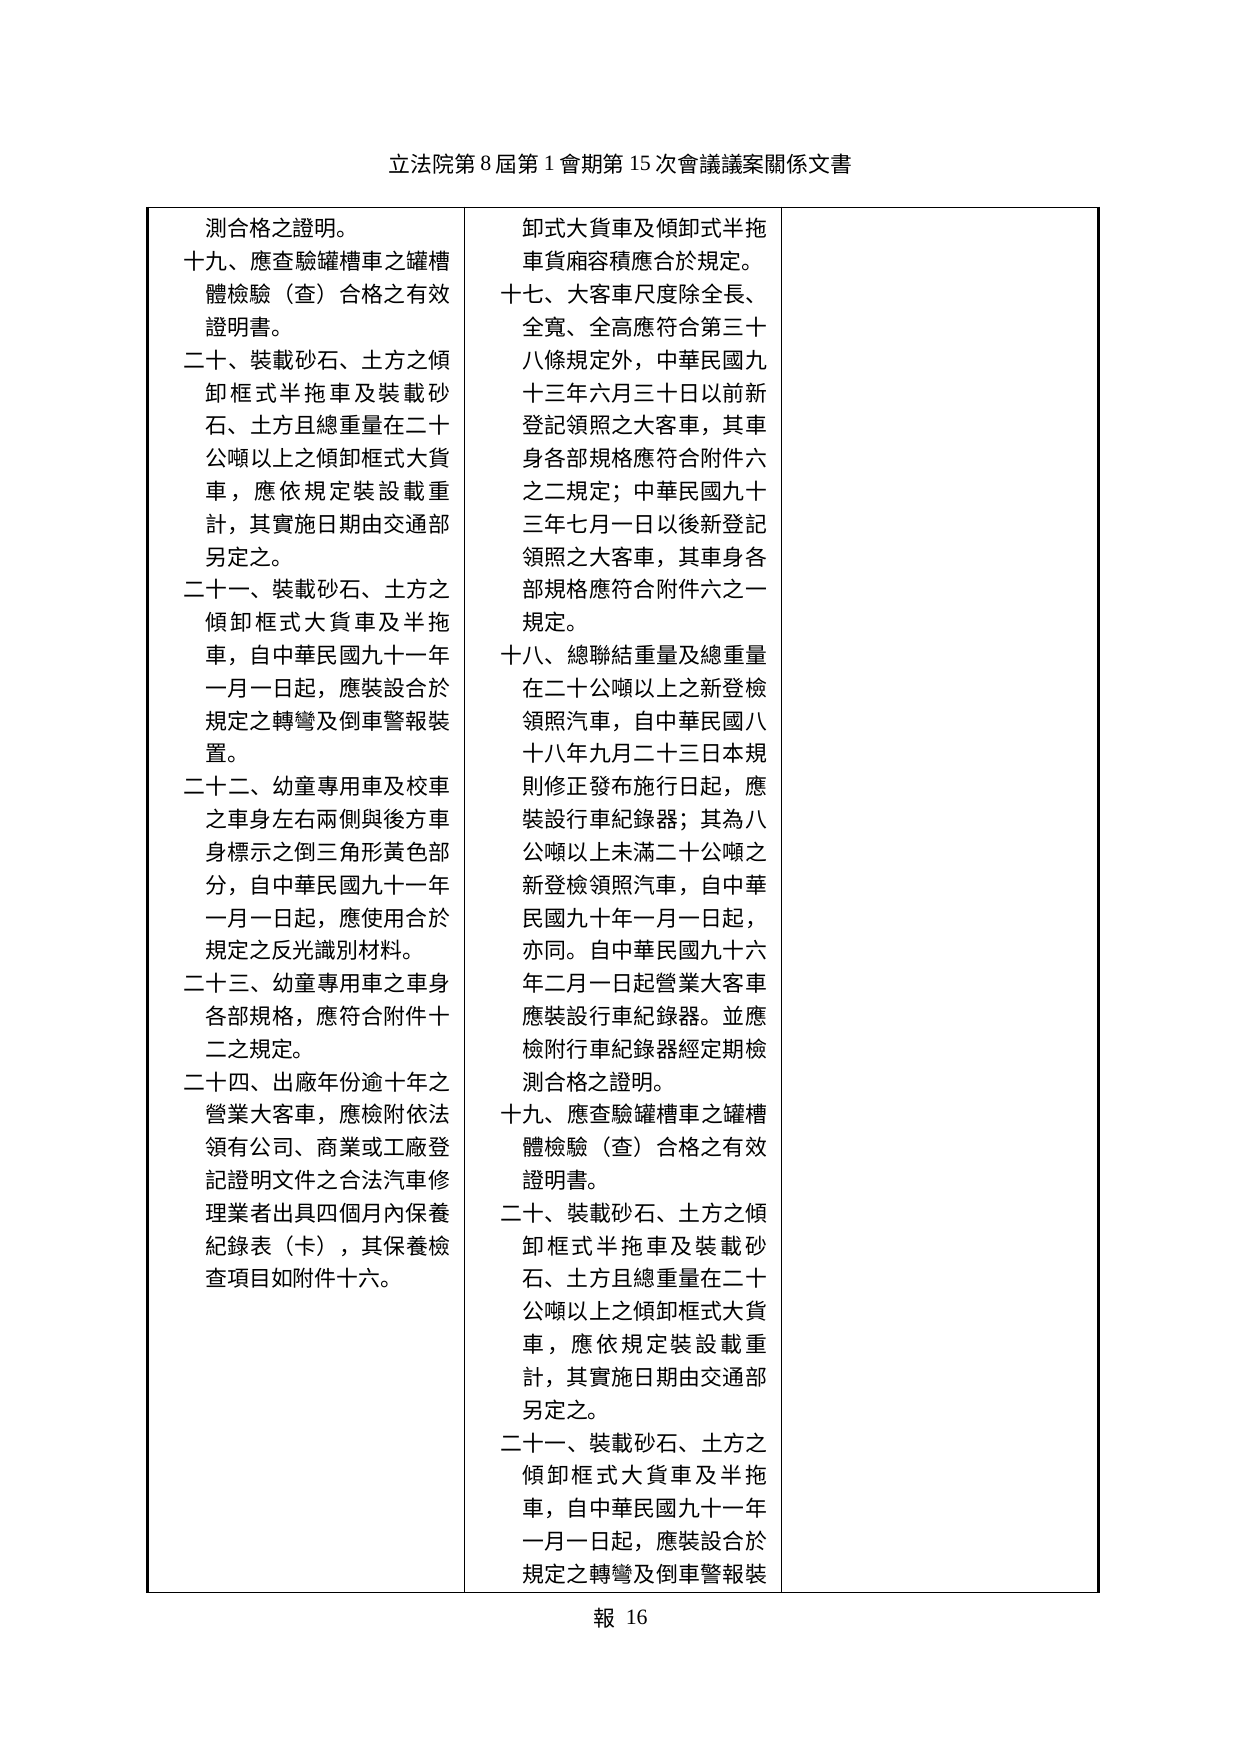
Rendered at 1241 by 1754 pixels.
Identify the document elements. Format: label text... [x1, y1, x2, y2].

table_cell [782, 208, 1097, 1592]
table_cell 卸式大貨車及傾卸式半拖車貨廂容積應合於規定。 十七、大客車尺度除全長、全寬、全高應符合第三十八條規定外，中華民國九十三年六月三十日以前新登記領照之大客車，其車身各部規格應符合附件六之二規定；中華民國九十三年七月一日以後新登記領照之大客車，其車身各部規格應符合附件六之一規定。 十八、總聯結重量及總重量在二十公噸以上之新登檢領照汽車，自中華民國八十八年九月二十三日本規則修正發布施行日起，應裝設行車紀錄器；其為八公噸以上未滿二十公噸之新登檢領照汽車，自中華民國九十年一月一日起，亦同。自中華民國九十六年二月一日起營業大客車應裝設行車紀錄器。並應檢附行車紀錄器經定期檢測合格之證明。 十九、應查驗罐槽車之罐槽體檢驗（查）合格之有效證明書。 二十、裝載砂石、土方之傾卸框式半拖車及裝載砂石、土方且總重量在二十公噸以上之傾卸框式大貨車，應依規定裝設載重計，其實施日期由交通部另定之。 二十一、裝載砂石、土方之傾卸框式大貨車及半拖車，自中華民國九十一年一月一日起，應裝設合於規定之轉彎及倒車警報裝 [465, 208, 781, 1592]
table_cell 第三十九條之一 汽車定期檢驗之項目及標準，依下列規定： 一、引擎或車身（架）號碼及拖車標識牌與紀錄相符，號牌完好，並依規定懸掛。除小型車附掛之拖車外，拖車標識牌及車身（架）號碼打刻應符合附件十七之規定。 二、消音器作用正常，排氣管完好，排放空氣污染物符合管制規定。 三、腳煞車、手煞車效能、平衡度合於規定。 四、前輪側滑度合於規定。 五、各種喇叭應合於規定且不得裝設可發出不同音調之喇叭。 六、各種燈光完備，作用正常。依第二十三條規定辦理頭燈設備變更者，其燈光應符合附件十五之變更檢驗規定。 七、車輛尺度、顏色、車身式樣與紀錄相符，車身標識完好合於第四十二條之規定，自中華民國九十四年一月一日起，大客車車重應與紀錄相符。 八、車窗、擋風玻璃未黏貼不透明反光紙，計程車車窗玻璃除依規定標識車號外，並不得黏貼不透明之色紙或隔熱紙。 九、雨刮、照後鏡完備，平頭大型車有前照鏡。 十、座位數應與行車執照登載核定數相符。中華民國八十年七月一日以後新登記領照之各類車前排及小客車全部座位安全帶完備。自中華民國九十六年二月一日起營業大客車全部座位應裝置安全帶。但中華民國九十六年十二月三十一日前登檢領照且不行駛高速公路、快速公路、快速道路或標高五百公尺以上山區道路之市區公車及一般公路客運車輛，除前排座位外，得免裝設。 十一、大客車、大貨車、曳引車、小型車附掛之廂式拖車及幼童專用車應備有合於規定之滅火器，其規定如附件五，並自中華民國九十三年十月一日起，使用之滅火器應為符合中華民國國家標準之汽車用滅火器，且大客車應於車輛後半段乘客取用方便之處，另設一具汽車用滅火器。雙節式大客車之各節車廂應依前述規定分別設有對應數量之汽車用滅火器。 十二、計程車執業登記證插座完好，位置合於規定。 十三、曳引車、經核可附掛拖車之小型車及拖車除依照一般汽車檢驗規定外，其聯結設備應完善；拖車煞車效能平衡度合於規定；煞車燈、方向燈、號牌燈、車寬燈、倒車燈、尾燈、危險警告燈及反光標識良好，位置合於規定。 十四、大貨車及拖車左右兩側之防止捲入裝置與後方之安全防護裝置（或保險槓）合於規定。 十五、使用燃料為液化石油氣者，應檢附一個月內經合格工廠檢測合格之紀錄表。使用燃料為壓縮天然氣者，應檢附一個月內經車輛專業技術研究機構依附件十三壓縮天然氣汽車燃料系統定期檢驗規定檢驗之壓縮天然氣燃料系統定期檢驗合格紀錄表。 十六、裝載砂石、土方之傾卸式大貨車及傾卸式半拖車貨廂容積應合於規定。 十七、大客車尺度除全長、全寬、全高應符合第三十八條規定外，中華民國九十三年六月三十日以前新登記領照之大客車，其車身各部規格應符合附件六之二規定；中華民國九十三年七月一日以後新登記領照之大客車，其車身各部規格應符合附件六之一規定。雙節式大客車應符合附件六之三規定。 十八、總聯結重量及總重量在二十公噸以上之新登檢領照汽車，自中華民國八十八年九月二十三日本規則修正發布施行日起，應裝設行車紀錄器；其為八公噸以上未滿二十公噸之新登檢領照汽車，自中華民國九十年一月一日起，亦同。自中華民國九十六年二月一日起營業大客車應裝設行車紀錄器。並應檢附行車紀錄器經定期檢測合格之證明。 十九、應查驗罐槽車之罐槽體檢驗（查）合格之有效證明書。 二十、裝載砂石、土方之傾卸框式半拖車及裝載砂石、土方且總重量在二十公噸以上之傾卸框式大貨車，應依規定裝設載重計，其實施日期由交通部另定之。 二十一、裝載砂石、土方之傾卸框式大貨車及半拖車，自中華民國九十一年一月一日起，應裝設合於規定之轉彎及倒車警報裝置。 二十二、幼童專用車及校車之車身左右兩側與後方車身標示之倒三角形黃色部分，自中華民國九十一年一月一日起，應使用合於規定之反光識別材料。 二十三、幼童專用車之車身各部規格，應符合附件十二之規定。 二十四、出廠年份逾十年之營業大客車，應檢附依法領有公司、商業或工廠登記證明文件之合法汽車修理業者出具四個月內保養紀錄表（卡），其保養檢查項目如附件十六。 [149, 208, 464, 1592]
